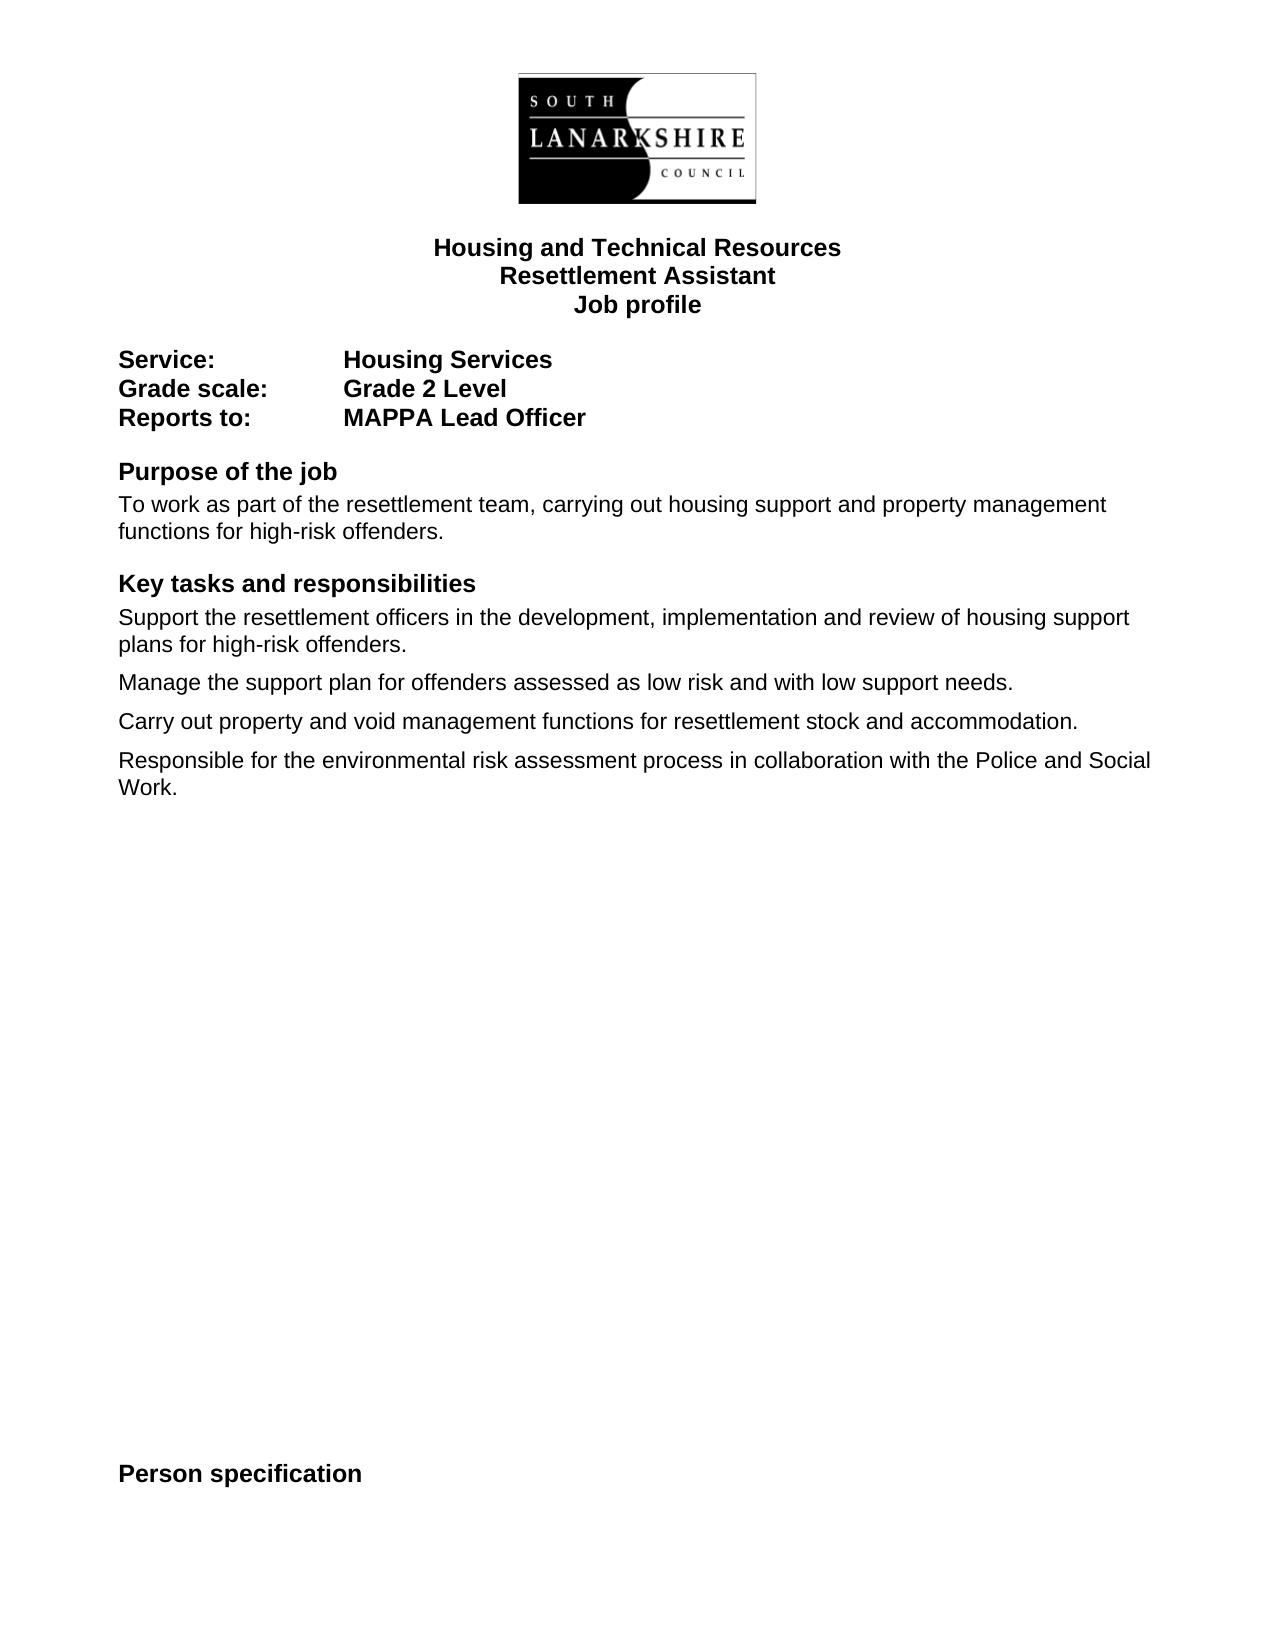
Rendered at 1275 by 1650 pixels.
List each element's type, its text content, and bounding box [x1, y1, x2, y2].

subtitle Housing and Technical Resources Resettlement Assistant Job profile [118, 233, 1157, 319]
text Support the resettlement officers in the development, implementation and review of housing support plans for high-risk offenders. [118, 604, 1157, 657]
text Grade scale: Grade 2 Level [118, 374, 1157, 403]
text Reports to: MAPPA Lead Officer [118, 403, 1157, 431]
subtitle Purpose of the job [118, 456, 1157, 485]
subtitle Key tasks and responsibilities [118, 569, 1157, 598]
subtitle Person specification [118, 1459, 1157, 1488]
text Service: Housing Services [118, 345, 1157, 374]
text Responsible for the environmental risk assessment process in collaboration with the Police and Social Work. [118, 747, 1157, 800]
text Carry out property and void management functions for resettlement stock and accommodation. [118, 708, 1157, 734]
text To work as part of the resettlement team, carrying out housing support and property management functions for high-risk offenders. [118, 491, 1157, 544]
text Manage the support plan for offenders assessed as low risk and with low support needs. [118, 669, 1157, 696]
